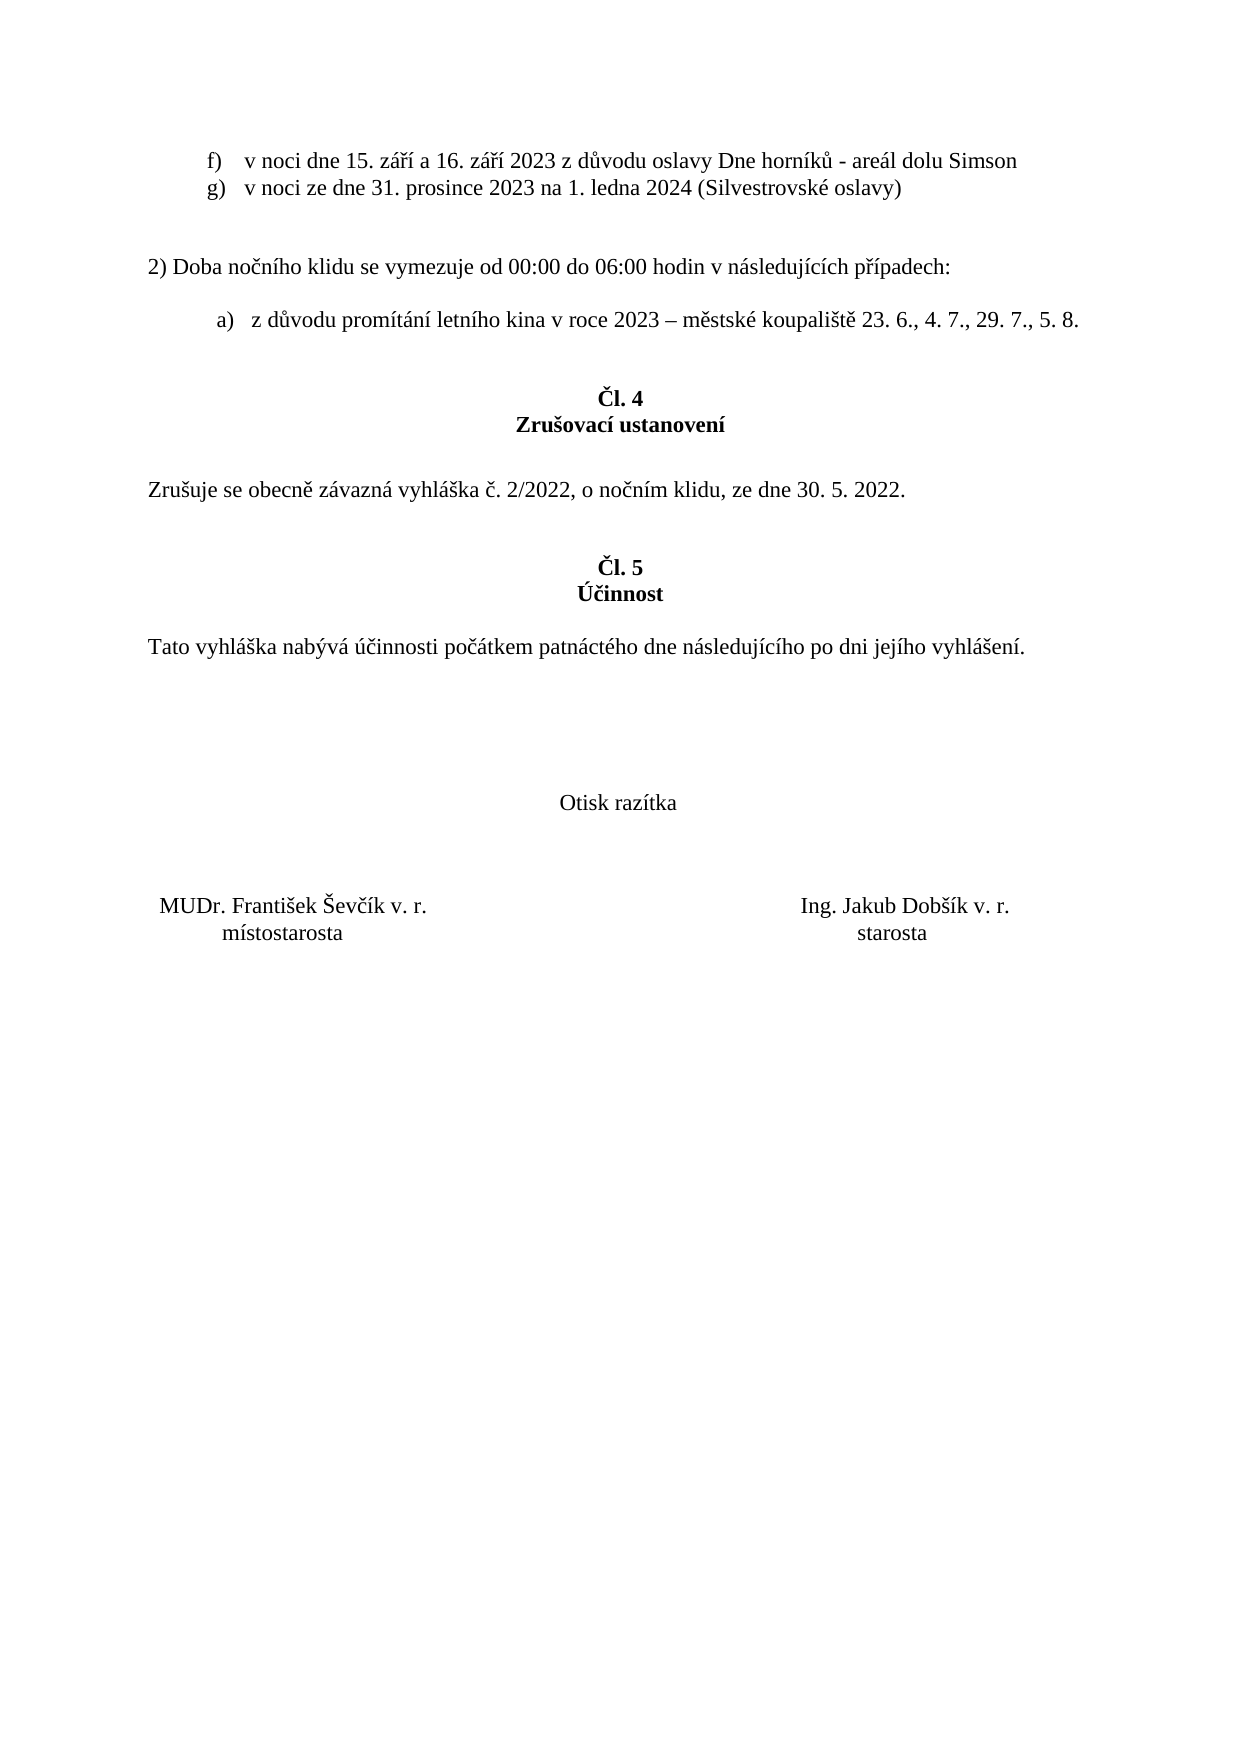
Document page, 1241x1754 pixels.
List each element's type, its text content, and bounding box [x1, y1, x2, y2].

text Zrušuje se obecně závazná vyhláška č. 2/2022, o nočním klidu, ze dne 30. 5. 2022. [148, 476, 1093, 503]
text MUDr. František Ševčík v. r. Ing. Jakub Dobšík v. r. [148, 893, 1093, 919]
text Čl. 5 [148, 554, 1093, 580]
list v noci ze dne 31. prosince 2023 na 1. ledna 2024 (Silvestrovské oslavy) [207, 174, 1093, 200]
list v noci dne 15. září a 16. září 2023 z důvodu oslavy Dne horníků - areál dolu Simson [207, 148, 1093, 174]
text Tato vyhláška nabývá účinnosti počátkem patnáctého dne následujícího po dni jejího vyhlášení. [148, 633, 1093, 659]
text místostarosta starosta [148, 919, 1093, 945]
text Účinnost [148, 580, 1093, 607]
text 2) Doba nočního klidu se vymezuje od 00:00 do 06:00 hodin v následujících případech: [148, 253, 1093, 279]
text Čl. 4 [148, 385, 1093, 411]
text Zrušovací ustanovení [148, 411, 1093, 437]
text a) z důvodu promítání letního kina v roce 2023 – městské koupaliště 23. 6., 4. 7., 29. 7., 5. 8. [148, 306, 1093, 332]
text Otisk razítka [148, 788, 1093, 815]
